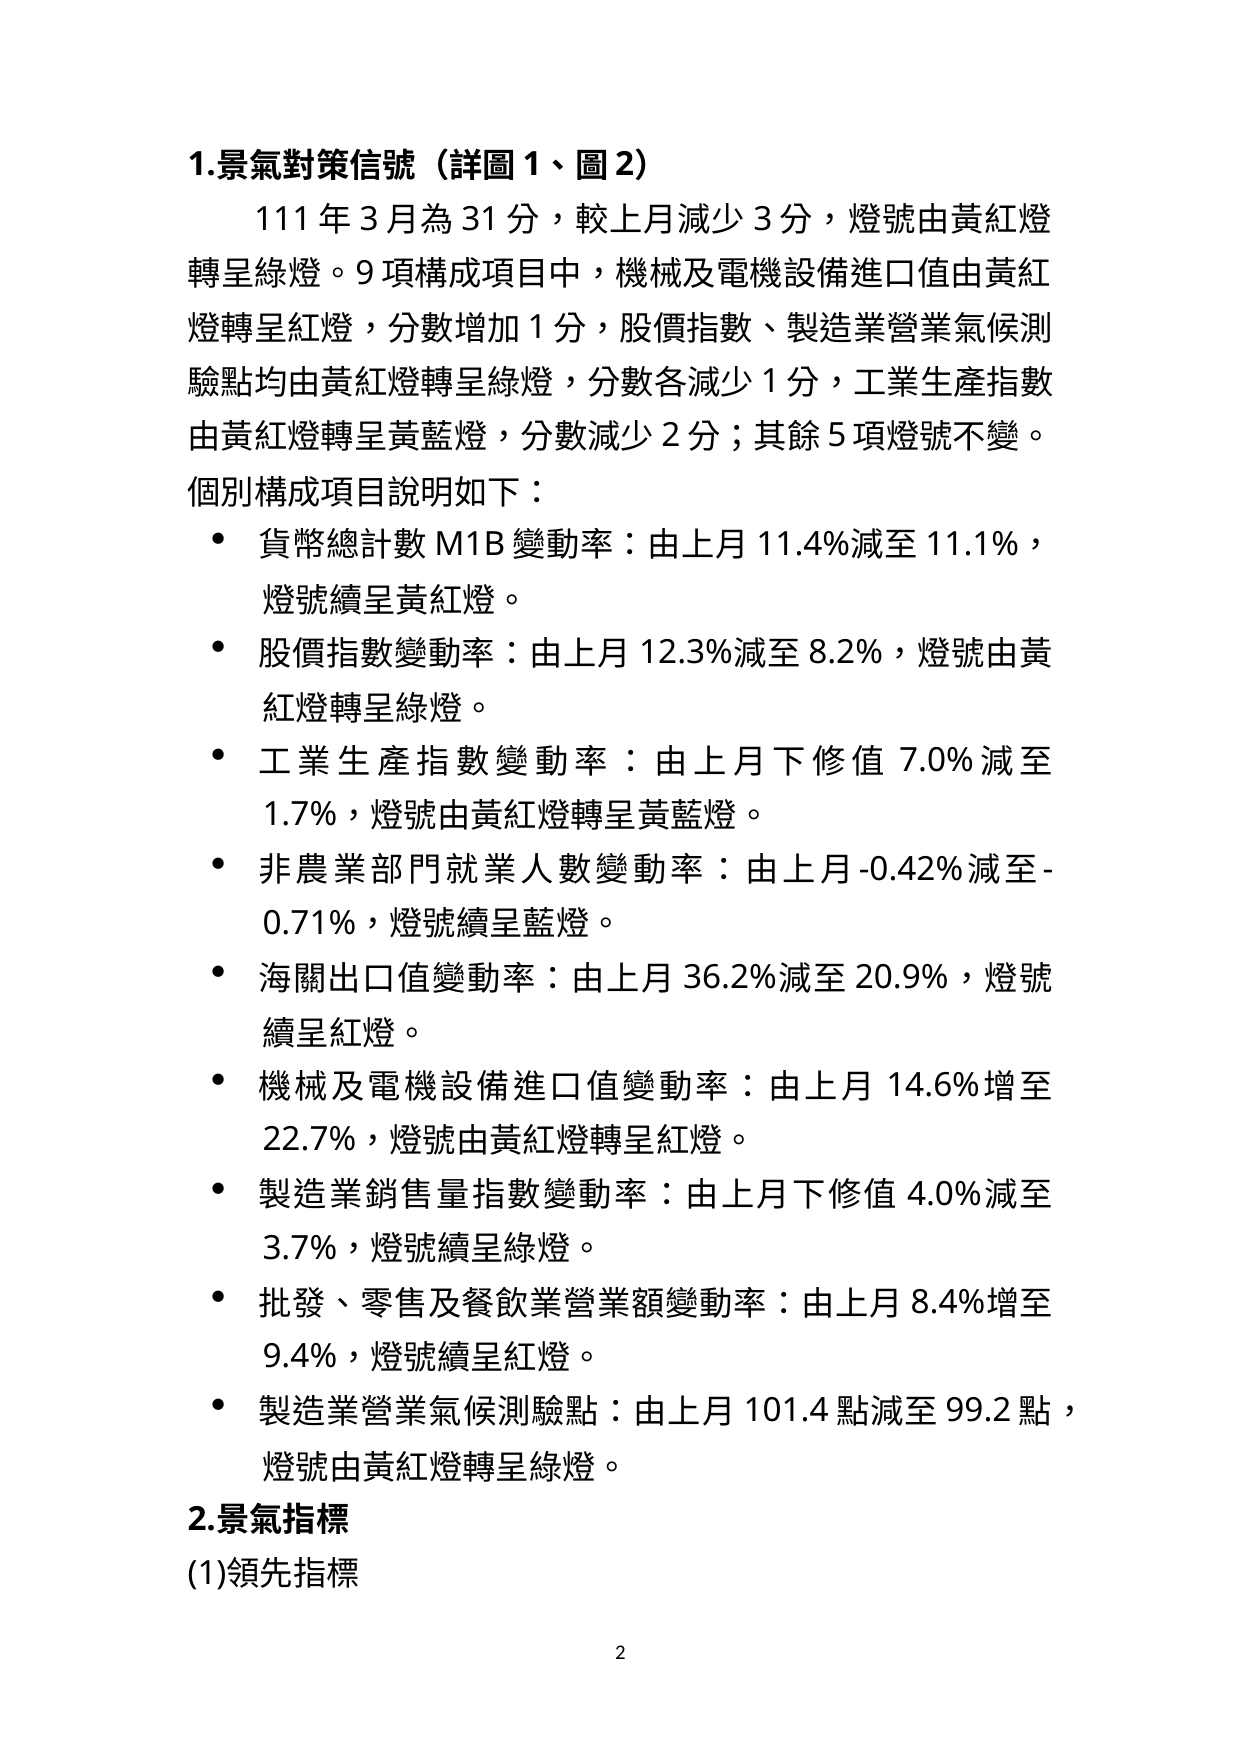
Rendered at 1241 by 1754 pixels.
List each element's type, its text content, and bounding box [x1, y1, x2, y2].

text (1)領先指標 [187, 1544, 1053, 1598]
text 2.景氣指標 [187, 1490, 1053, 1544]
list 批發、零售及餐飲業營業額變動率：由上月8.4%增至9.4%，燈號續呈紅燈。 [212, 1273, 1053, 1382]
list 機械及電機設備進口值變動率：由上月14.6%增至22.7%，燈號由黃紅燈轉呈紅燈。 [212, 1057, 1053, 1165]
list 股價指數變動率：由上月12.3%減至8.2%，燈號由黃紅燈轉呈綠燈。 [212, 623, 1053, 732]
text 111年3月為31分，較上月減少3分，燈號由黃紅燈轉呈綠燈。9項構成項目中，機械及電機設備進口值由黃紅燈轉呈紅燈，分數增加1分，股價指數、製造業營業氣候測驗點均由黃紅燈轉呈綠燈，分數各減少1分，工業生產指數由黃紅燈轉呈黃藍燈，分數減少2分；其餘5項燈號不變。個別構成項目說明如下： [187, 190, 1053, 515]
list 工業生產指數變動率：由上月下修值7.0%減至1.7%，燈號由黃紅燈轉呈黃藍燈。 [212, 732, 1053, 840]
list 海關出口值變動率：由上月36.2%減至20.9%，燈號續呈紅燈。 [212, 948, 1053, 1057]
list 製造業營業氣候測驗點：由上月101.4點減至99.2點，燈號由黃紅燈轉呈綠燈。 [212, 1382, 1053, 1490]
list 非農業部門就業人數變動率：由上月-0.42%減至-0.71%，燈號續呈藍燈。 [212, 840, 1053, 948]
list 貨幣總計數M1B變動率：由上月11.4%減至11.1%，燈號續呈黃紅燈。 [212, 515, 1053, 623]
list 製造業銷售量指數變動率：由上月下修值4.0%減至3.7%，燈號續呈綠燈。 [212, 1165, 1053, 1273]
text 1.景氣對策信號（詳圖1、圖2） [187, 136, 1053, 190]
